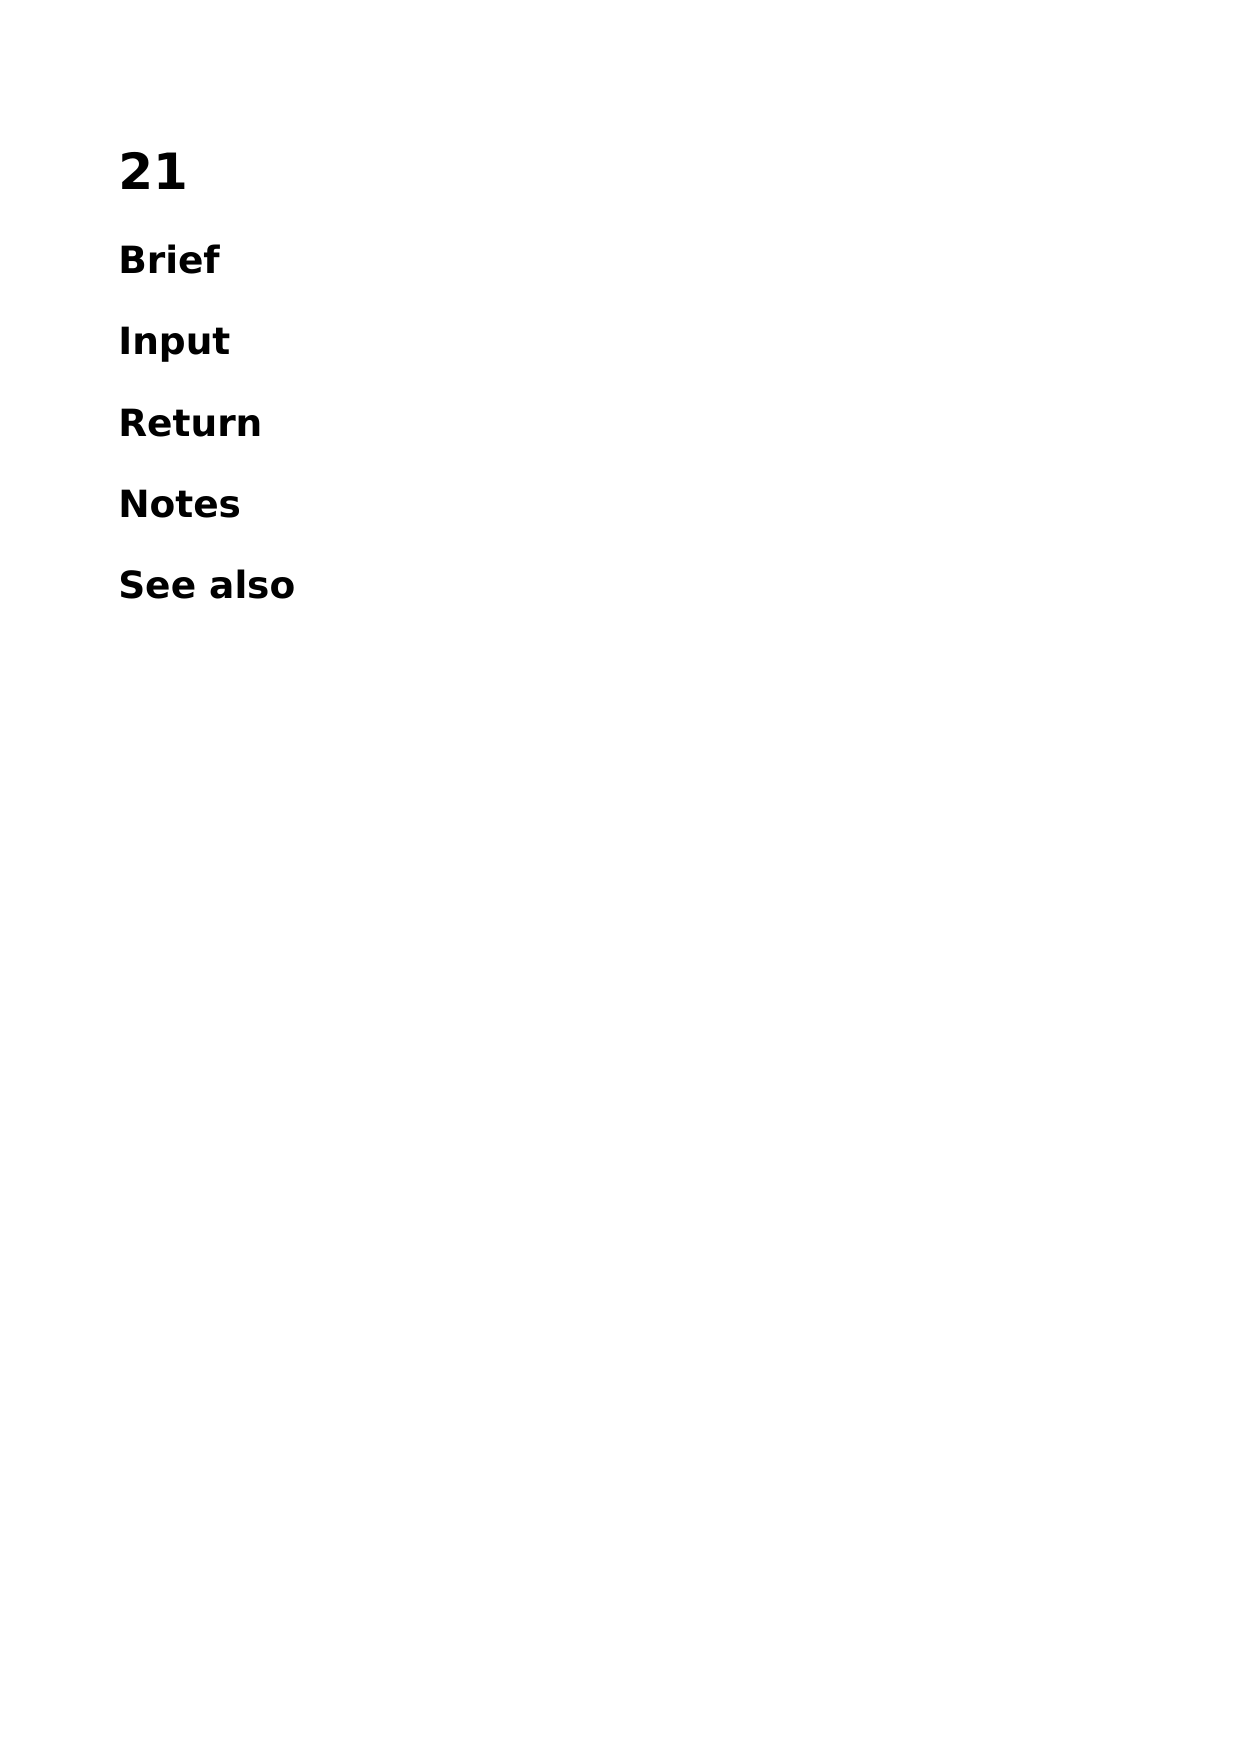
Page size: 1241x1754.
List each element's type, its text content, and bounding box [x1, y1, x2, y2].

subtitle See also [118, 563, 1122, 607]
subtitle Notes [118, 482, 1122, 526]
subtitle 21 [118, 143, 1122, 201]
subtitle Return [118, 401, 1122, 445]
subtitle Brief [118, 239, 1122, 282]
subtitle Input [118, 320, 1122, 364]
